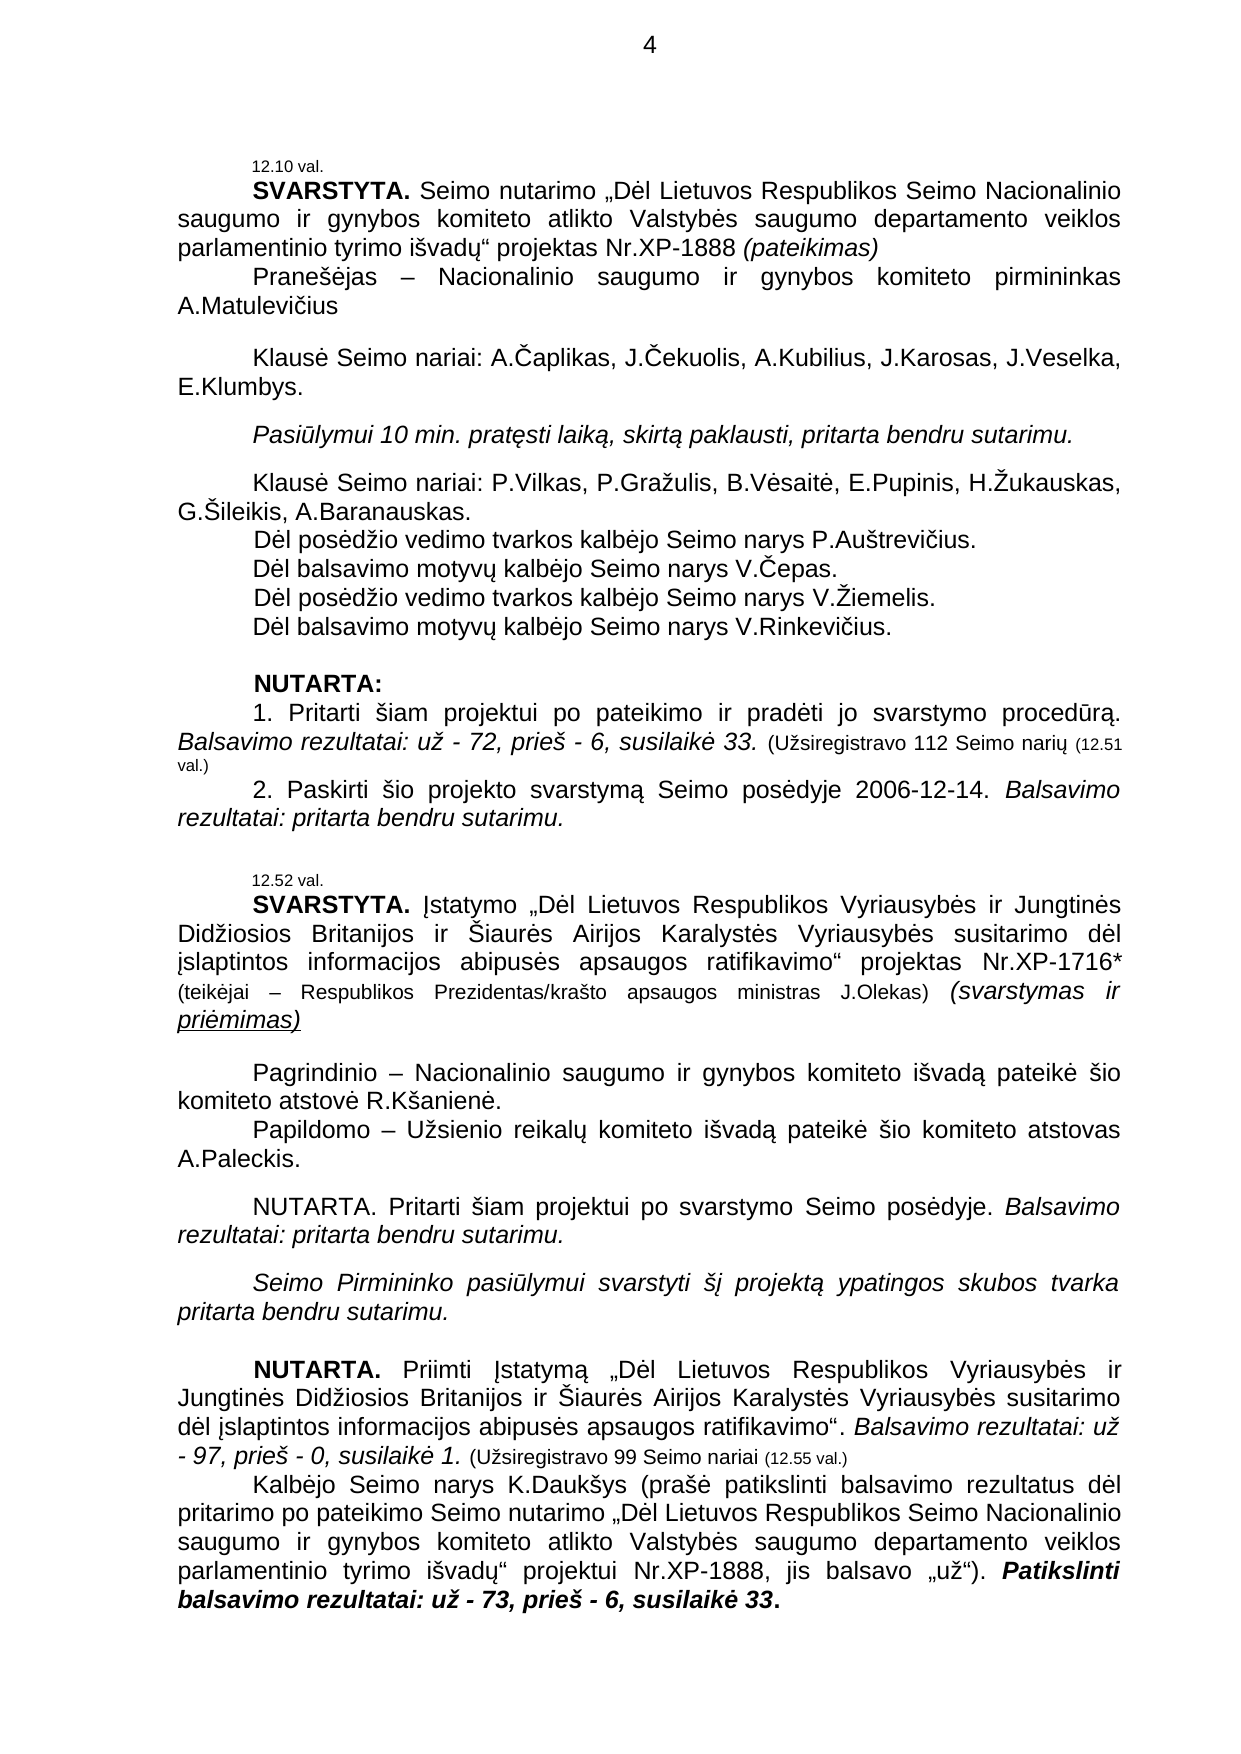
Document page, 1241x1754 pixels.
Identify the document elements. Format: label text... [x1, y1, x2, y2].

text NUTARTA. Priimti Įstatymą „Dėl Lietuvos Respublikos Vyriausybės ir Jungtinės Didžiosios Britanijos ir Šiaurės Airijos Karalystės Vyriausybės susitarimo dėl įslaptintos informacijos abipusės apsaugos ratifikavimo“. Balsavimo rezultatai: už - 97, prieš - 0, susilaikė 1. (Užsiregistravo 99 Seimo nariai (12.55 val.) [177, 1354, 1122, 1469]
text Klausė Seimo nariai: P.Vilkas, P.Gražulis, B.Vėsaitė, E.Pupinis, H.Žukauskas, G.Šileikis, A.Baranauskas. [177, 468, 1122, 526]
text SVARSTYTA. Seimo nutarimo „Dėl Lietuvos Respublikos Seimo Nacionalinio saugumo ir gynybos komiteto atlikto Valstybės saugumo departamento veiklos parlamentinio tyrimo išvadų“ projektas Nr.XP-1888 (pateikimas) [177, 176, 1122, 262]
text 12.10 val. [177, 157, 1122, 176]
text 12.52 val. [177, 871, 1122, 890]
text Pagrindinio – Nacionalinio saugumo ir gynybos komiteto išvadą pateikė šio komiteto atstovė R.Kšanienė. [177, 1057, 1122, 1115]
text Papildomo – Užsienio reikalų komiteto išvadą pateikė šio komiteto atstovas A.Paleckis. [177, 1115, 1122, 1172]
text NUTARTA. Pritarti šiam projektui po svarstymo Seimo posėdyje. Balsavimo rezultatai: pritarta bendru sutarimu. [177, 1192, 1122, 1249]
text Dėl posėdžio vedimo tvarkos kalbėjo Seimo narys V.Žiemelis. [177, 583, 1122, 612]
text Dėl posėdžio vedimo tvarkos kalbėjo Seimo narys P.Auštrevičius. [177, 526, 1122, 554]
text 2. Paskirti šio projekto svarstymą Seimo posėdyje 2006-12-14. Balsavimo rezultatai: pritarta bendru sutarimu. [177, 775, 1122, 832]
text 1. Pritarti šiam projektui po pateikimo ir pradėti jo svarstymo procedūrą. Balsavimo rezultatai: už - 72, prieš - 6, susilaikė 33. (Užsiregistravo 112 Seimo narių (12.51 val.) [177, 698, 1122, 775]
text Dėl balsavimo motyvų kalbėjo Seimo narys V.Čepas. [177, 554, 1122, 583]
text Pasiūlymui 10 min. pratęsti laiką, skirtą paklausti, pritarta bendru sutarimu. [177, 420, 1122, 449]
text NUTARTA: [177, 669, 1122, 698]
text Klausė Seimo nariai: A.Čaplikas, J.Čekuolis, A.Kubilius, J.Karosas, J.Veselka, E.Klumbys. [177, 343, 1122, 401]
text Dėl balsavimo motyvų kalbėjo Seimo narys V.Rinkevičius. [177, 612, 1122, 641]
text Pranešėjas – Nacionalinio saugumo ir gynybos komiteto pirmininkas A.Matulevičius [177, 262, 1122, 319]
text SVARSTYTA. Įstatymo „Dėl Lietuvos Respublikos Vyriausybės ir Jungtinės Didžiosios Britanijos ir Šiaurės Airijos Karalystės Vyriausybės susitarimo dėl įslaptintos informacijos abipusės apsaugos ratifikavimo“ projektas Nr.XP-1716* (teikėjai – Respublikos Prezidentas/krašto apsaugos ministras J.Olekas) (svarstymas ir priėmimas) [177, 890, 1122, 1033]
text Seimo Pirmininko pasiūlymui svarstyti šį projektą ypatingos skubos tvarka pritarta bendru sutarimu. [177, 1268, 1122, 1326]
text Kalbėjo Seimo narys K.Daukšys (prašė patikslinti balsavimo rezultatus dėl pritarimo po pateikimo Seimo nutarimo „Dėl Lietuvos Respublikos Seimo Nacionalinio saugumo ir gynybos komiteto atlikto Valstybės saugumo departamento veiklos parlamentinio tyrimo išvadų“ projektui Nr.XP-1888, jis balsavo „už“). Patikslinti balsavimo rezultatai: už - 73, prieš - 6, susilaikė 33. [177, 1469, 1122, 1613]
